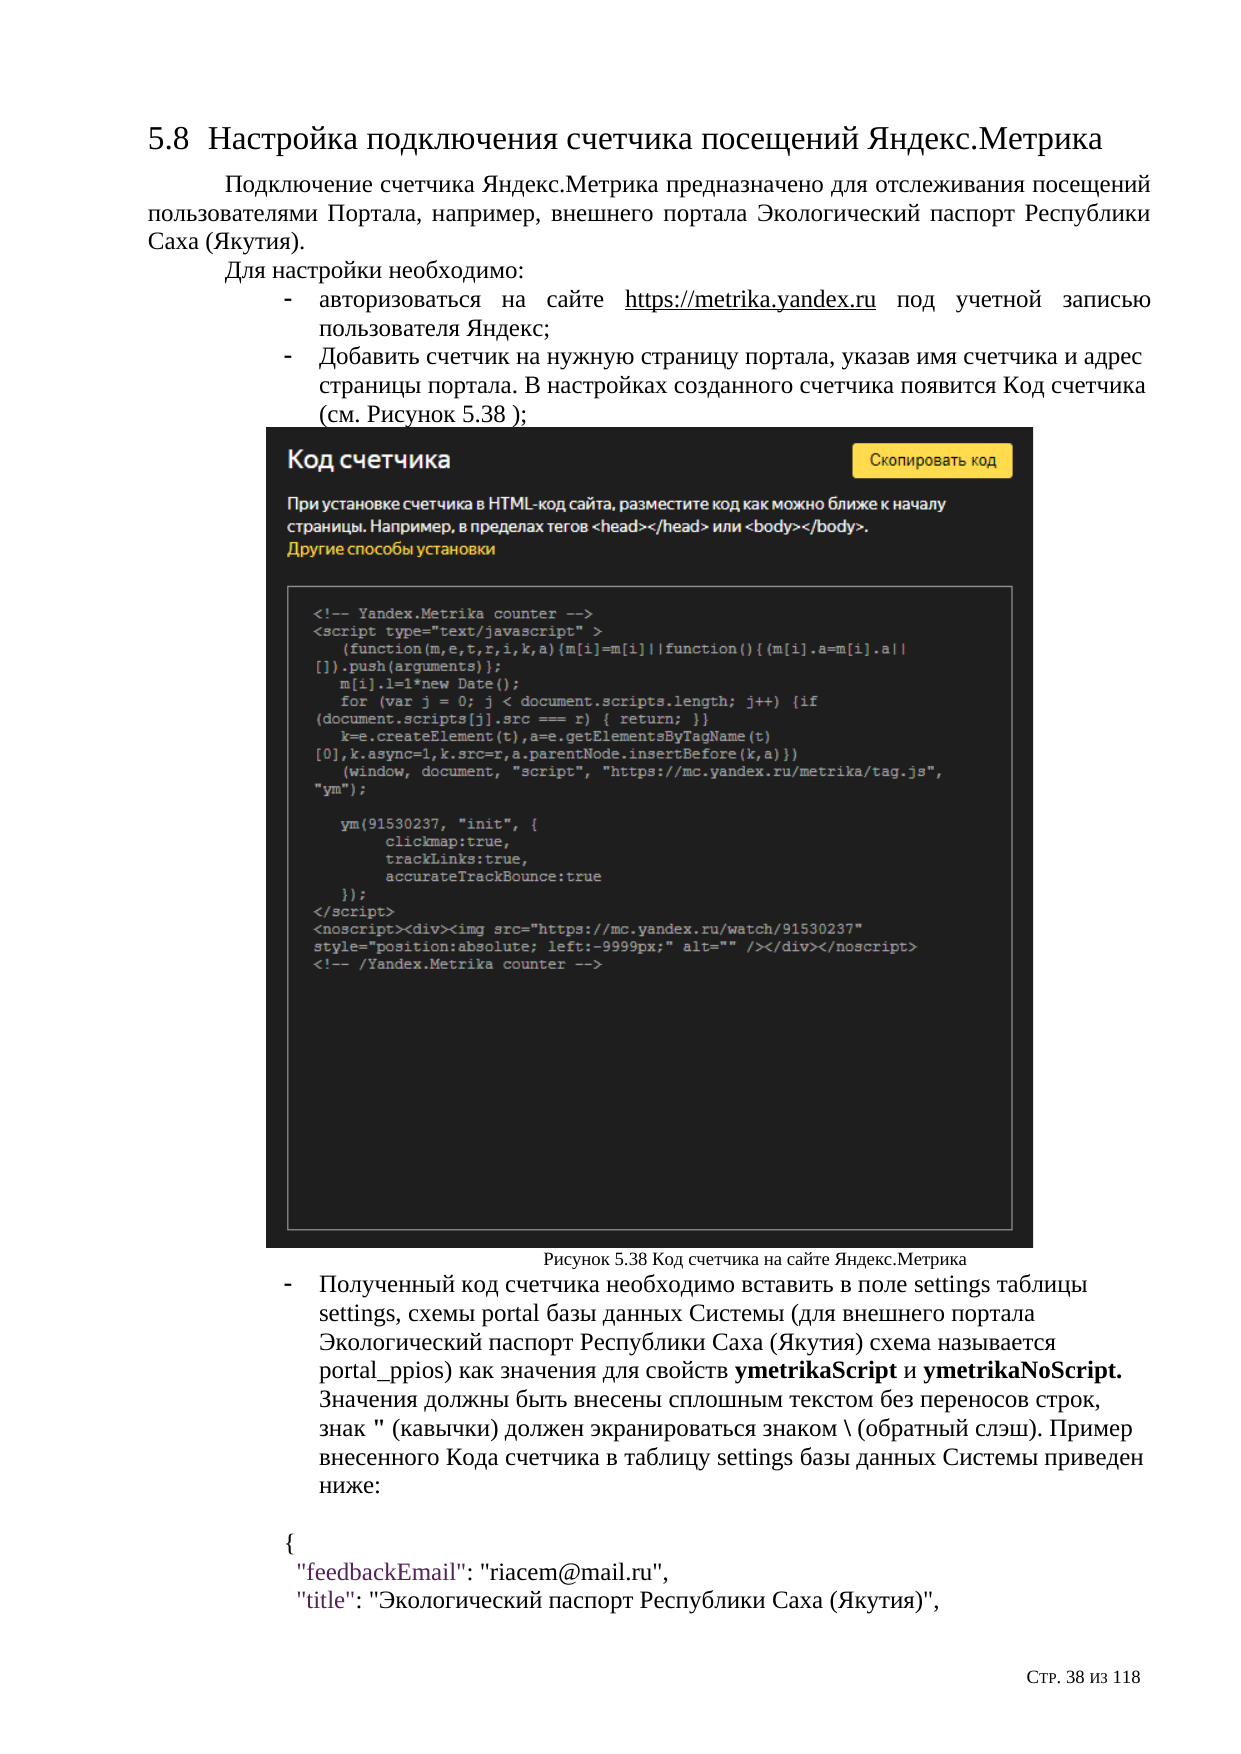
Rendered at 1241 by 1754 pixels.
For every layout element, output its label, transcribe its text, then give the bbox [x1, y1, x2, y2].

text Рисунок 5.38 Код счетчика на сайте Яндекс.Метрика [358, 428, 1152, 1269]
subtitle Настройка подключения счетчика посещений Яндекс.Метрика [148, 118, 1152, 156]
text Подключение счетчика Яндекс.Метрика предназначено для отслеживания посещений пользователями Портала, например, внешнего портала Экологический паспорт Республики Саха (Якутия). [148, 169, 1152, 255]
text "title": "Экологический паспорт Республики Саха (Якутия)", [283, 1585, 1152, 1614]
text Для настройки необходимо: [148, 255, 1152, 284]
list авторизоваться на сайте https://metrika.yandex.ru под учетной записью пользователя Яндекс; [283, 284, 1152, 341]
list Добавить счетчик на нужную страницу портала, указав имя счетчика и адрес страницы портала. В настройках созданного счетчика появится Код счетчика (см. Рисунок 5.38 ); [283, 341, 1152, 428]
list Полученный код счетчика необходимо вставить в поле settings таблицы settings, схемы portal базы данных Системы (для внешнего портала Экологический паспорт Республики Саха (Якутия) схема называется portal_ppios) как значения для свойств ymetrikaScript и ymetrikaNoScript. Значения должны быть внесены сплошным текстом без переносов строк, знак " (кавычки) должен экранироваться знаком \ (обратный слэш). Пример внесенного Кода счетчика в таблицу settings базы данных Системы приведен ниже: [283, 1269, 1152, 1499]
text "feedbackEmail": "riacem@mail.ru", [283, 1557, 1152, 1585]
text { [283, 1528, 1152, 1557]
picture [266, 427, 1034, 1248]
